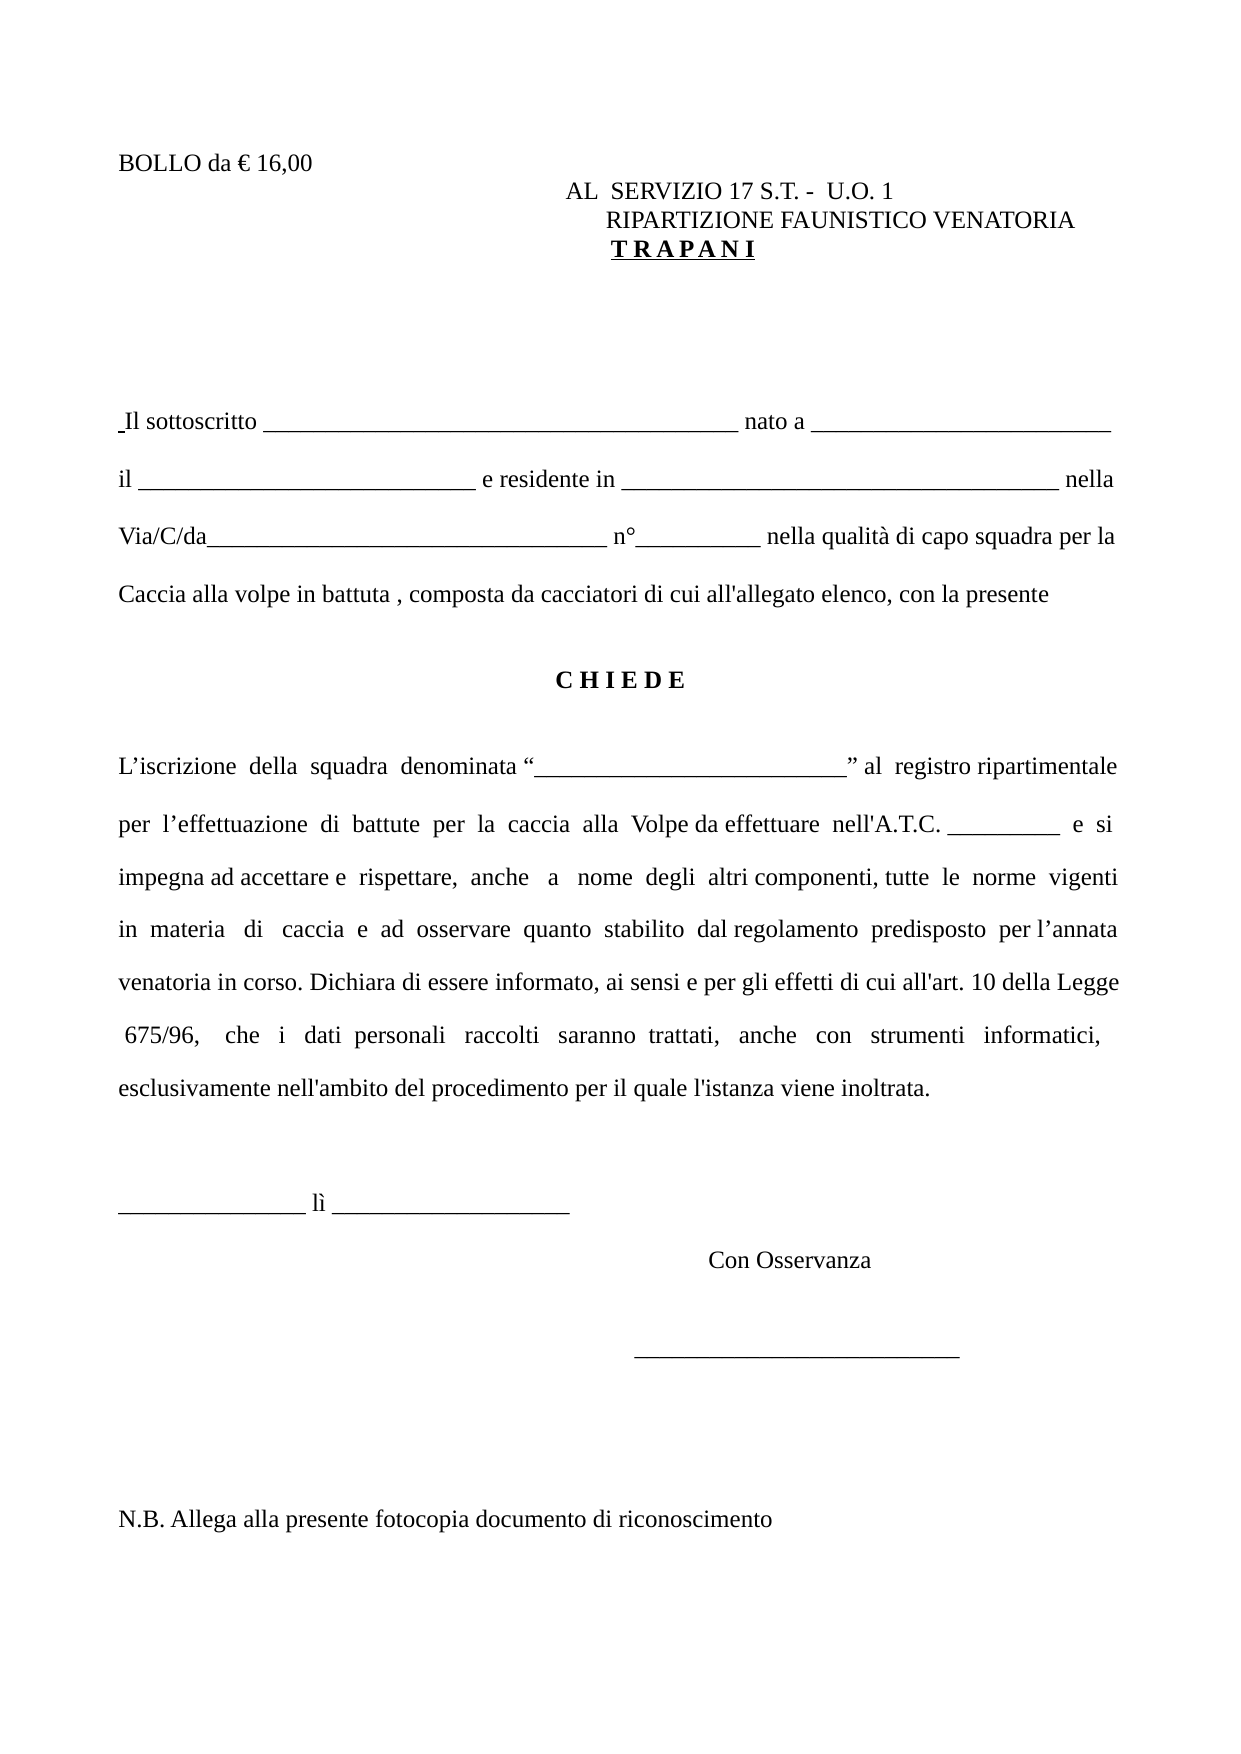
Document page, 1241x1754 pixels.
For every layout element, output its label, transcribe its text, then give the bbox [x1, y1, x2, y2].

text esclusivamente nell'ambito del procedimento per il quale l'istanza viene inoltrata. [118, 1073, 1122, 1102]
subtitle RIPARTIZIONE FAUNISTICO VENATORIA [118, 205, 1122, 234]
subtitle C H I E D E [118, 665, 1122, 694]
text 675/96, che i dati personali raccolti saranno trattati, anche con strumenti informatici, [118, 1020, 1122, 1049]
text T R A P A N I [561, 234, 1122, 263]
text Via/C/da________________________________ n°__________ nella qualità di capo squadra per la [118, 521, 1122, 550]
text Con Osservanza [118, 1245, 1122, 1274]
text venatoria in corso. Dichiara di essere informato, ai sensi e per gli effetti di cui all'art. 10 della Legge [118, 967, 1122, 996]
subtitle BOLLO da € 16,00 [118, 148, 1122, 176]
text _______________ lì ___________________ [118, 1188, 1122, 1217]
text __________________________ [118, 1332, 1122, 1360]
text il ___________________________ e residente in ___________________________________ nella [118, 464, 1122, 493]
text Il sottoscritto ______________________________________ nato a ________________________ [118, 406, 1122, 435]
text L’iscrizione della squadra denominata “_________________________” al registro ripartimentale [118, 751, 1122, 780]
text Caccia alla volpe in battuta , composta da cacciatori di cui all'allegato elenco, con la presente [118, 579, 1122, 608]
text N.B. Allega alla presente fotocopia documento di riconoscimento [118, 1504, 1122, 1533]
text per l’effettuazione di battute per la caccia alla Volpe da effettuare nell'A.T.C. _________ e si [118, 809, 1122, 838]
subtitle AL SERVIZIO 17 S.T. - U.O. 1 [118, 176, 1122, 205]
text impegna ad accettare e rispettare, anche a nome degli altri componenti, tutte le norme vigenti [118, 862, 1122, 890]
text in materia di caccia e ad osservare quanto stabilito dal regolamento predisposto per l’annata [118, 914, 1122, 943]
